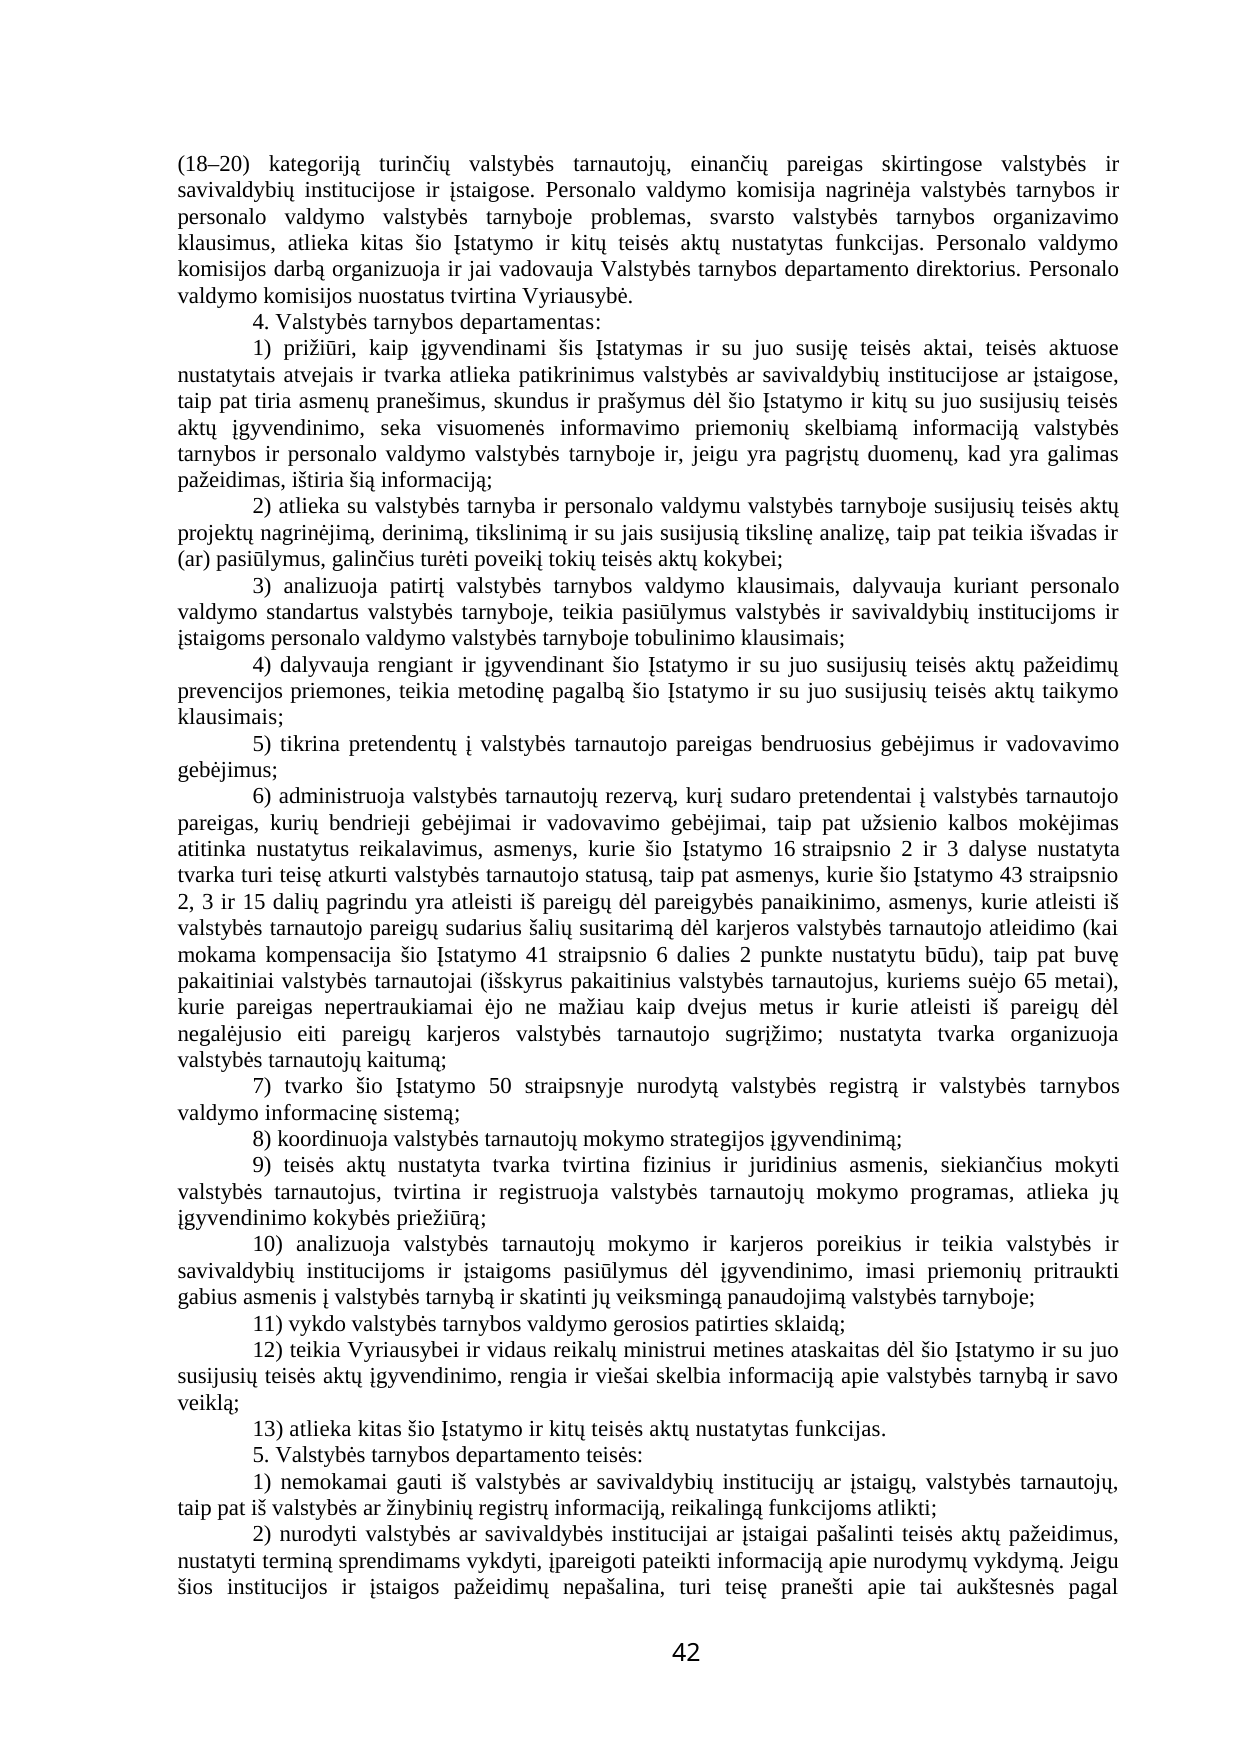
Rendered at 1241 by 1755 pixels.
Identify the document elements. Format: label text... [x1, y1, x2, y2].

text 10) analizuoja valstybės tarnautojų mokymo ir karjeros poreikius ir teikia valstybės ir savivaldybių institucijoms ir įstaigoms pasiūlymus dėl įgyvendinimo, imasi priemonių pritraukti gabius asmenis į valstybės tarnybą ir skatinti jų veiksmingą panaudojimą valstybės tarnyboje; [177, 1231, 1120, 1309]
text 7) tvarko šio Įstatymo 50 straipsnyje nurodytą valstybės registrą ir valstybės tarnybos valdymo informacinę sistemą; [177, 1072, 1120, 1125]
text 9) teisės aktų nustatyta tvarka tvirtina fizinius ir juridinius asmenis, siekiančius mokyti valstybės tarnautojus, tvirtina ir registruoja valstybės tarnautojų mokymo programas, atlieka jų įgyvendinimo kokybės priežiūrą; [177, 1151, 1120, 1231]
text 6) administruoja valstybės tarnautojų rezervą, kurį sudaro pretendentai į valstybės tarnautojo pareigas, kurių bendrieji gebėjimai ir vadovavimo gebėjimai, taip pat užsienio kalbos mokėjimas atitinka nustatytus reikalavimus, asmenys, kurie šio Įstatymo 16 straipsnio 2 ir 3 dalyse nustatyta tvarka turi teisę atkurti valstybės tarnautojo statusą, taip pat asmenys, kurie šio Įstatymo 43 straipsnio 2, 3 ir 15 dalių pagrindu yra atleisti iš pareigų dėl pareigybės panaikinimo, asmenys, kurie atleisti iš valstybės tarnautojo pareigų sudarius šalių susitarimą dėl karjeros valstybės tarnautojo atleidimo (kai mokama kompensacija šio Įstatymo 41 straipsnio 6 dalies 2 punkte nustatytu būdu), taip pat buvę pakaitiniai valstybės tarnautojai (išskyrus pakaitinius valstybės tarnautojus, kuriems suėjo 65 metai), kurie pareigas nepertraukiamai ėjo ne mažiau kaip dvejus metus ir kurie atleisti iš pareigų dėl negalėjusio eiti pareigų karjeros valstybės tarnautojo sugrįžimo; nustatyta tvarka organizuoja valstybės tarnautojų kaitumą; [177, 782, 1120, 1072]
text 2) nurodyti valstybės ar savivaldybės institucijai ar įstaigai pašalinti teisės aktų pažeidimus, nustatyti terminą sprendimams vykdyti, įpareigoti pateikti informaciją apie nurodymų vykdymą. Jeigu šios institucijos ir įstaigos pažeidimų nepašalina, turi teisę pranešti apie tai aukštesnės pagal [177, 1520, 1120, 1599]
text 1) nemokamai gauti iš valstybės ar savivaldybių institucijų ar įstaigų, valstybės tarnautojų, taip pat iš valstybės ar žinybinių registrų informaciją, reikalingą funkcijoms atlikti; [177, 1468, 1120, 1520]
text 1) prižiūri, kaip įgyvendinami šis Įstatymas ir su juo susiję teisės aktai, teisės aktuose nustatytais atvejais ir tvarka atlieka patikrinimus valstybės ar savivaldybių institucijose ar įstaigose, taip pat tiria asmenų pranešimus, skundus ir prašymus dėl šio Įstatymo ir kitų su juo susijusių teisės aktų įgyvendinimo, seka visuomenės informavimo priemonių skelbiamą informaciją valstybės tarnybos ir personalo valdymo valstybės tarnyboje ir, jeigu yra pagrįstų duomenų, kad yra galimas pažeidimas, ištiria šią informaciją; [177, 334, 1120, 493]
text 4) dalyvauja rengiant ir įgyvendinant šio Įstatymo ir su juo susijusių teisės aktų pažeidimų prevencijos priemones, teikia metodinę pagalbą šio Įstatymo ir su juo susijusių teisės aktų taikymo klausimais; [177, 651, 1120, 730]
text 12) teikia Vyriausybei ir vidaus reikalų ministrui metines ataskaitas dėl šio Įstatymo ir su juo susijusių teisės aktų įgyvendinimo, rengia ir viešai skelbia informaciją apie valstybės tarnybą ir savo veiklą; [177, 1336, 1120, 1415]
text 8) koordinuoja valstybės tarnautojų mokymo strategijos įgyvendinimą; [177, 1125, 1120, 1151]
text 13) atlieka kitas šio Įstatymo ir kitų teisės aktų nustatytas funkcijas. [177, 1415, 1120, 1441]
text 11) vykdo valstybės tarnybos valdymo gerosios patirties sklaidą; [177, 1309, 1120, 1336]
text 4. Valstybės tarnybos departamentas: [177, 308, 1120, 334]
text 5) tikrina pretendentų į valstybės tarnautojo pareigas bendruosius gebėjimus ir vadovavimo gebėjimus; [177, 730, 1120, 782]
text (18–20) kategoriją turinčių valstybės tarnautojų, einančių pareigas skirtingose valstybės ir savivaldybių institucijose ir įstaigose. Personalo valdymo komisija nagrinėja valstybės tarnybos ir personalo valdymo valstybės tarnyboje problemas, svarsto valstybės tarnybos organizavimo klausimus, atlieka kitas šio Įstatymo ir kitų teisės aktų nustatytas funkcijas. Personalo valdymo komisijos darbą organizuoja ir jai vadovauja Valstybės tarnybos departamento direktorius. Personalo valdymo komisijos nuostatus tvirtina Vyriausybė. [177, 150, 1120, 308]
text 3) analizuoja patirtį valstybės tarnybos valdymo klausimais, dalyvauja kuriant personalo valdymo standartus valstybės tarnyboje, teikia pasiūlymus valstybės ir savivaldybių institucijoms ir įstaigoms personalo valdymo valstybės tarnyboje tobulinimo klausimais; [177, 572, 1120, 651]
text 5. Valstybės tarnybos departamento teisės: [177, 1441, 1120, 1468]
text 2) atlieka su valstybės tarnyba ir personalo valdymu valstybės tarnyboje susijusių teisės aktų projektų nagrinėjimą, derinimą, tikslinimą ir su jais susijusią tikslinę analizę, taip pat teikia išvadas ir (ar) pasiūlymus, galinčius turėti poveikį tokių teisės aktų kokybei; [177, 493, 1120, 572]
